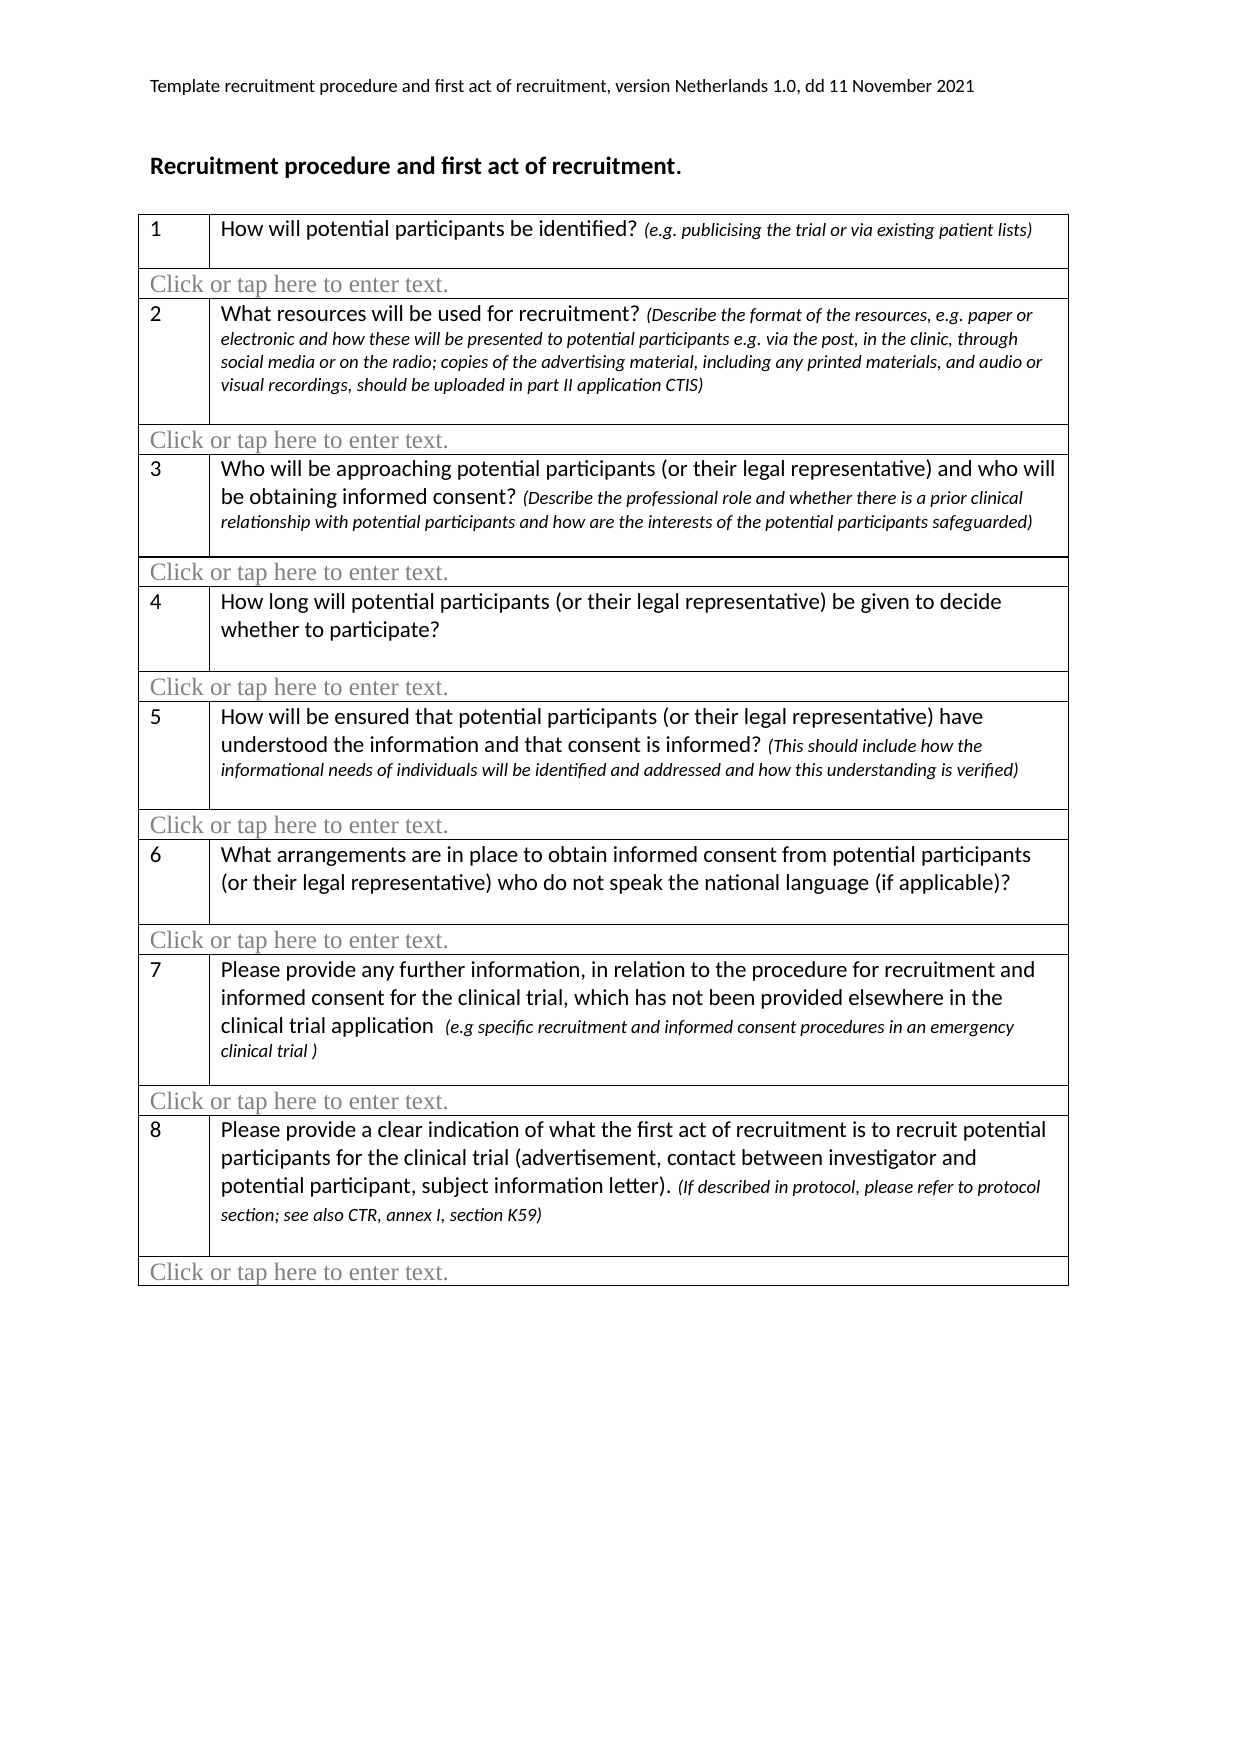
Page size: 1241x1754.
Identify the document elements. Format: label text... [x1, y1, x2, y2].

table_cell 6 [139, 840, 209, 924]
table_cell 8 [139, 1116, 209, 1256]
table_cell Click or tap here to enter text. [139, 558, 1068, 586]
table_cell Please provide any further information, in relation to the procedure for recruitment and informed consent for the clinical trial, which has not been provided elsewhere in the clinical trial application (e.g specific recruitment and informed consent procedures in an emergency clinical trial ) [210, 955, 1068, 1085]
table_cell Click or tap here to enter text. [139, 925, 1068, 954]
table_cell Who will be approaching potential participants (or their legal representative) and who will be obtaining informed consent? (Describe the professional role and whether there is a prior clinical relationship with potential participants and how are the interests of the potential participants safeguarded) [210, 455, 1068, 556]
table_cell Please provide a clear indication of what the first act of recruitment is to recruit potential participants for the clinical trial (advertisement, contact between investigator and potential participant, subject information letter). (If described in protocol, please refer to protocol section; see also CTR, annex I, section K59) [210, 1116, 1068, 1256]
table_cell Click or tap here to enter text. [139, 1257, 1068, 1285]
table_cell 3 [139, 455, 209, 556]
table_cell Click or tap here to enter text. [139, 810, 1068, 839]
table_cell Click or tap here to enter text. [139, 269, 1068, 298]
table_cell 7 [139, 955, 209, 1085]
table_header How will potential participants be identified? (e.g. publicising the trial or via existing patient lists) [210, 215, 1068, 268]
table_cell Click or tap here to enter text. [139, 425, 1068, 453]
table_cell What arrangements are in place to obtain informed consent from potential participants (or their legal representative) who do not speak the national language (if applicable)? [210, 840, 1068, 924]
table_cell Click or tap here to enter text. [139, 672, 1068, 701]
table_cell 4 [139, 587, 209, 671]
table_cell 2 [139, 299, 209, 424]
table_cell Click or tap here to enter text. [139, 1086, 1068, 1114]
table_header 1 [139, 215, 209, 268]
table_cell What resources will be used for recruitment? (Describe the format of the resources, e.g. paper or electronic and how these will be presented to potential participants e.g. via the post, in the clinic, through social media or on the radio; copies of the advertising material, including any printed materials, and audio or visual recordings, should be uploaded in part II application CTIS) [210, 299, 1068, 424]
table_cell 5 [139, 702, 209, 809]
table_cell How will be ensured that potential participants (or their legal representative) have understood the information and that consent is informed? (This should include how the informational needs of individuals will be identified and addressed and how this understanding is verified) [210, 702, 1068, 809]
table_cell How long will potential participants (or their legal representative) be given to decide whether to participate? [210, 587, 1068, 671]
text Recruitment procedure and first act of recruitment. [150, 150, 1090, 181]
